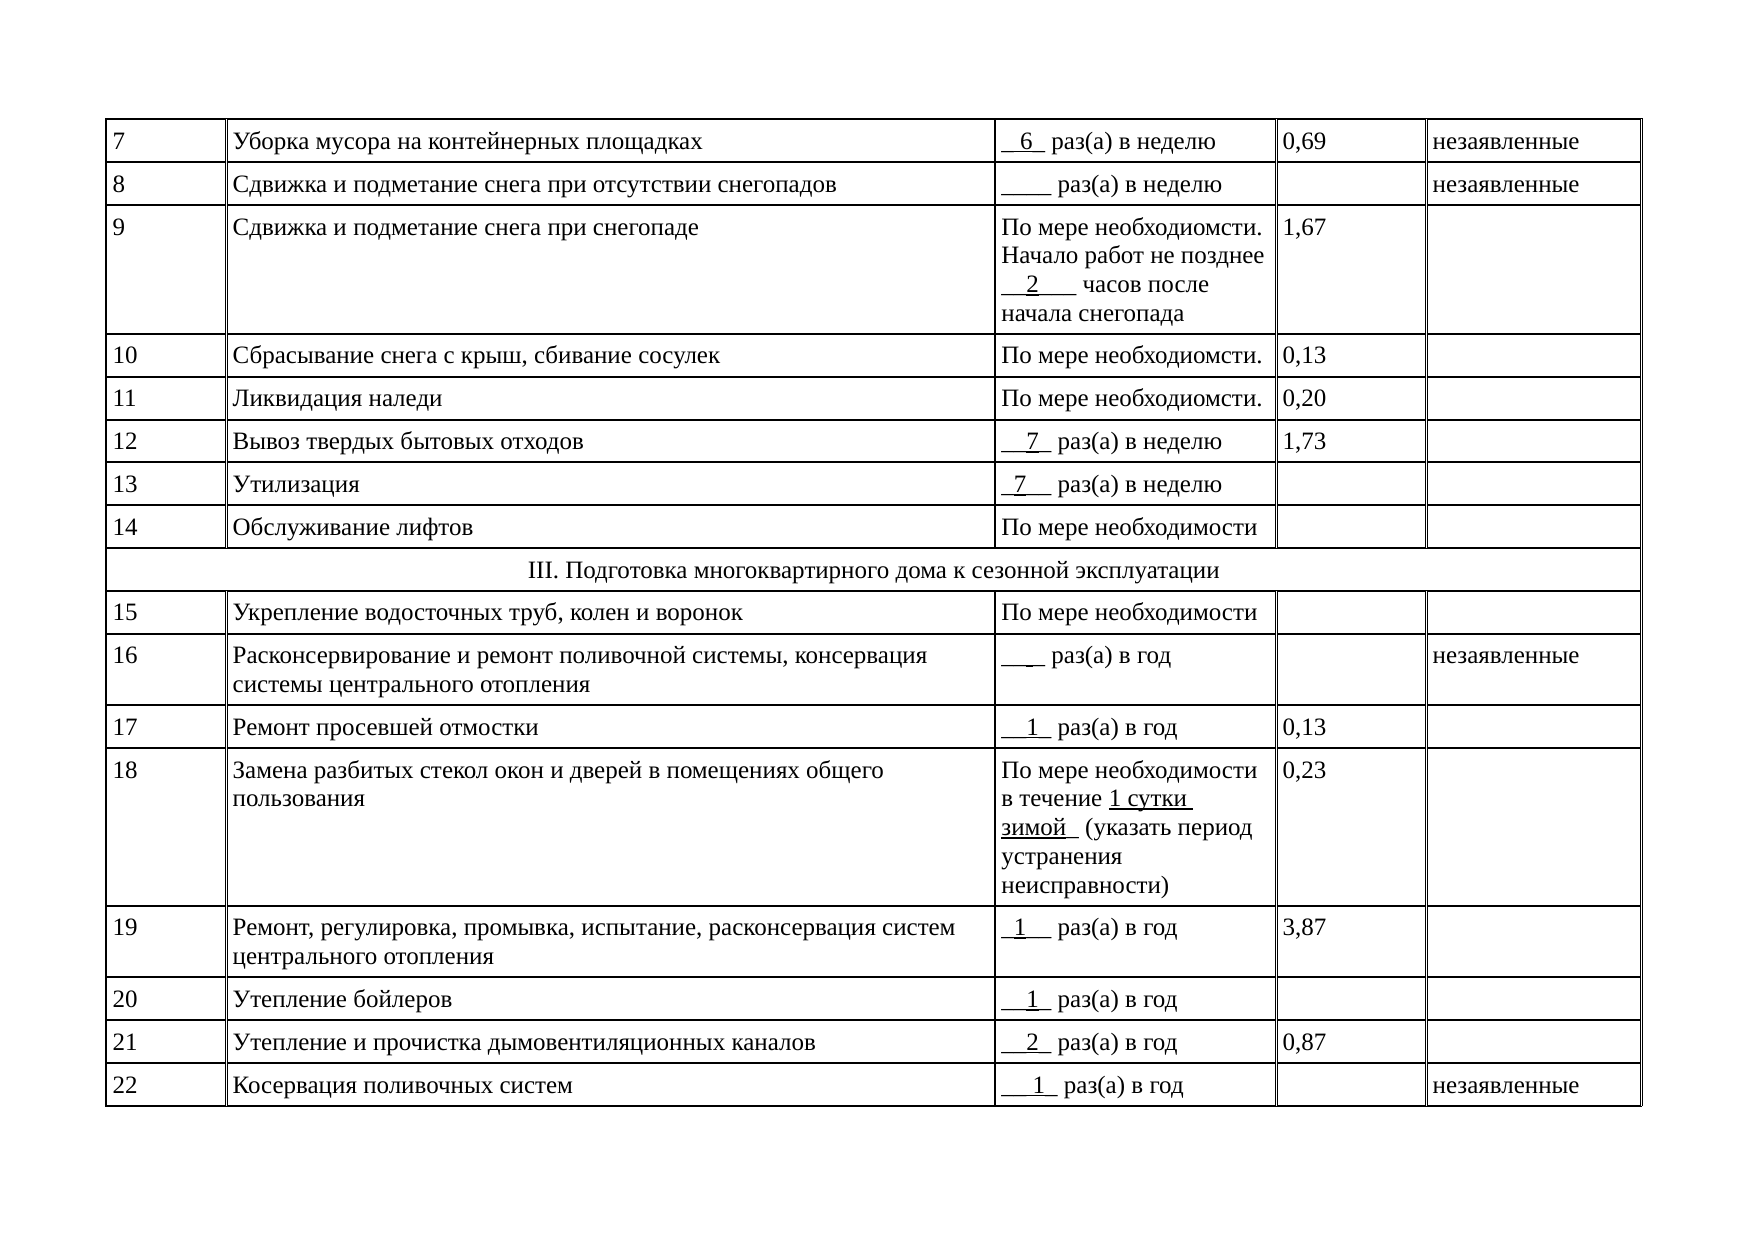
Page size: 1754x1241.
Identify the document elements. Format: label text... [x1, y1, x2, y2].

table_cell незаявленные [1428, 163, 1640, 204]
table_cell 10 [107, 335, 225, 376]
table_cell 9 [107, 206, 225, 333]
table_cell Сдвижка и подметание снега при отсутствии снегопадов [228, 163, 994, 204]
table_cell 13 [107, 463, 225, 504]
table_cell незаявленные [1428, 1064, 1640, 1105]
table_cell __7_ раз(а) в неделю [996, 421, 1275, 461]
table_cell 18 [107, 749, 225, 905]
table_cell [1278, 1064, 1425, 1105]
table_cell 1,73 [1278, 421, 1425, 461]
table_cell 0,23 [1278, 749, 1425, 905]
table_cell 12 [107, 421, 225, 461]
table_cell [1428, 706, 1640, 747]
table_cell Утепление и прочистка дымовентиляционных каналов [228, 1021, 994, 1062]
table_cell 11 [107, 378, 225, 418]
table_cell Вывоз твердых бытовых отходов [228, 421, 994, 461]
table_cell _1__ раз(а) в год [996, 907, 1275, 976]
table_cell незаявленные [1428, 120, 1640, 161]
table_cell [1428, 206, 1640, 333]
table_cell [1428, 907, 1640, 976]
table_cell __1_ раз(а) в год [996, 706, 1275, 747]
table_cell [1278, 592, 1425, 632]
table_cell Ремонт, регулировка, промывка, испытание, расконсервация систем центрального отопления [228, 907, 994, 976]
table_cell 0,20 [1278, 378, 1425, 418]
table_cell Косервация поливочных систем [228, 1064, 994, 1105]
table_cell [1428, 978, 1640, 1019]
table_cell 8 [107, 163, 225, 204]
table_cell 14 [107, 506, 225, 547]
table_cell [1278, 635, 1425, 704]
table_cell Уборка мусора на контейнерных площадках [228, 120, 994, 161]
table_cell По мере необходимости [996, 592, 1275, 632]
table_cell [1278, 978, 1425, 1019]
table_cell [1428, 421, 1640, 461]
table_cell 0,69 [1278, 120, 1425, 161]
table_cell 20 [107, 978, 225, 1019]
table_cell [1428, 335, 1640, 376]
table_cell 3,87 [1278, 907, 1425, 976]
table_cell Утепление бойлеров [228, 978, 994, 1019]
table_cell 0,87 [1278, 1021, 1425, 1062]
table_cell [1428, 592, 1640, 632]
table_cell 16 [107, 635, 225, 704]
table_cell _ 6_ раз(а) в неделю [996, 120, 1275, 161]
table_cell [1428, 1021, 1640, 1062]
table_cell III. Подготовка многоквартирного дома к сезонной эксплуатации [107, 549, 1640, 590]
table_cell Обслуживание лифтов [228, 506, 994, 547]
table_cell __ _ раз(а) в год [996, 635, 1275, 704]
table_cell 19 [107, 907, 225, 976]
table_cell По мере необходиомсти. [996, 335, 1275, 376]
table_cell По мере необходиомсти. [996, 378, 1275, 418]
table_cell [1428, 749, 1640, 905]
table_cell Укрепление водосточных труб, колен и воронок [228, 592, 994, 632]
table_cell Ликвидация наледи [228, 378, 994, 418]
table_cell 22 [107, 1064, 225, 1105]
table_cell 15 [107, 592, 225, 632]
table_cell Сбрасывание снега с крыш, сбивание сосулек [228, 335, 994, 376]
table_cell По мере необходиомсти. Начало работ не позднее __2___ часов после начала снегопада [996, 206, 1275, 333]
table_cell 21 [107, 1021, 225, 1062]
table_cell [1278, 163, 1425, 204]
table_cell По мере необходимости [996, 506, 1275, 547]
table_cell [1428, 463, 1640, 504]
table_cell 7 [107, 120, 225, 161]
table_cell __1_ раз(а) в год [996, 978, 1275, 1019]
table_cell __2_ раз(а) в год [996, 1021, 1275, 1062]
table_cell 1,67 [1278, 206, 1425, 333]
table_cell __ 1_ раз(а) в год [996, 1064, 1275, 1105]
table_cell Расконсервирование и ремонт поливочной системы, консервация системы центрального отопления [228, 635, 994, 704]
table_cell Ремонт просевшей отмостки [228, 706, 994, 747]
table_cell 0,13 [1278, 335, 1425, 376]
table_cell [1278, 463, 1425, 504]
table_cell _7__ раз(а) в неделю [996, 463, 1275, 504]
table_cell [1278, 506, 1425, 547]
table_cell ____ раз(а) в неделю [996, 163, 1275, 204]
table_cell Замена разбитых стекол окон и дверей в помещениях общего пользования [228, 749, 994, 905]
table_cell [1428, 378, 1640, 418]
table_cell Сдвижка и подметание снега при снегопаде [228, 206, 994, 333]
table_cell 17 [107, 706, 225, 747]
table_cell 0,13 [1278, 706, 1425, 747]
table_cell [1428, 506, 1640, 547]
table_cell По мере необходимости в течение 1 сутки зимой_ (указать период устранения неисправности) [996, 749, 1275, 905]
table_cell Утилизация [228, 463, 994, 504]
table_cell незаявленные [1428, 635, 1640, 704]
